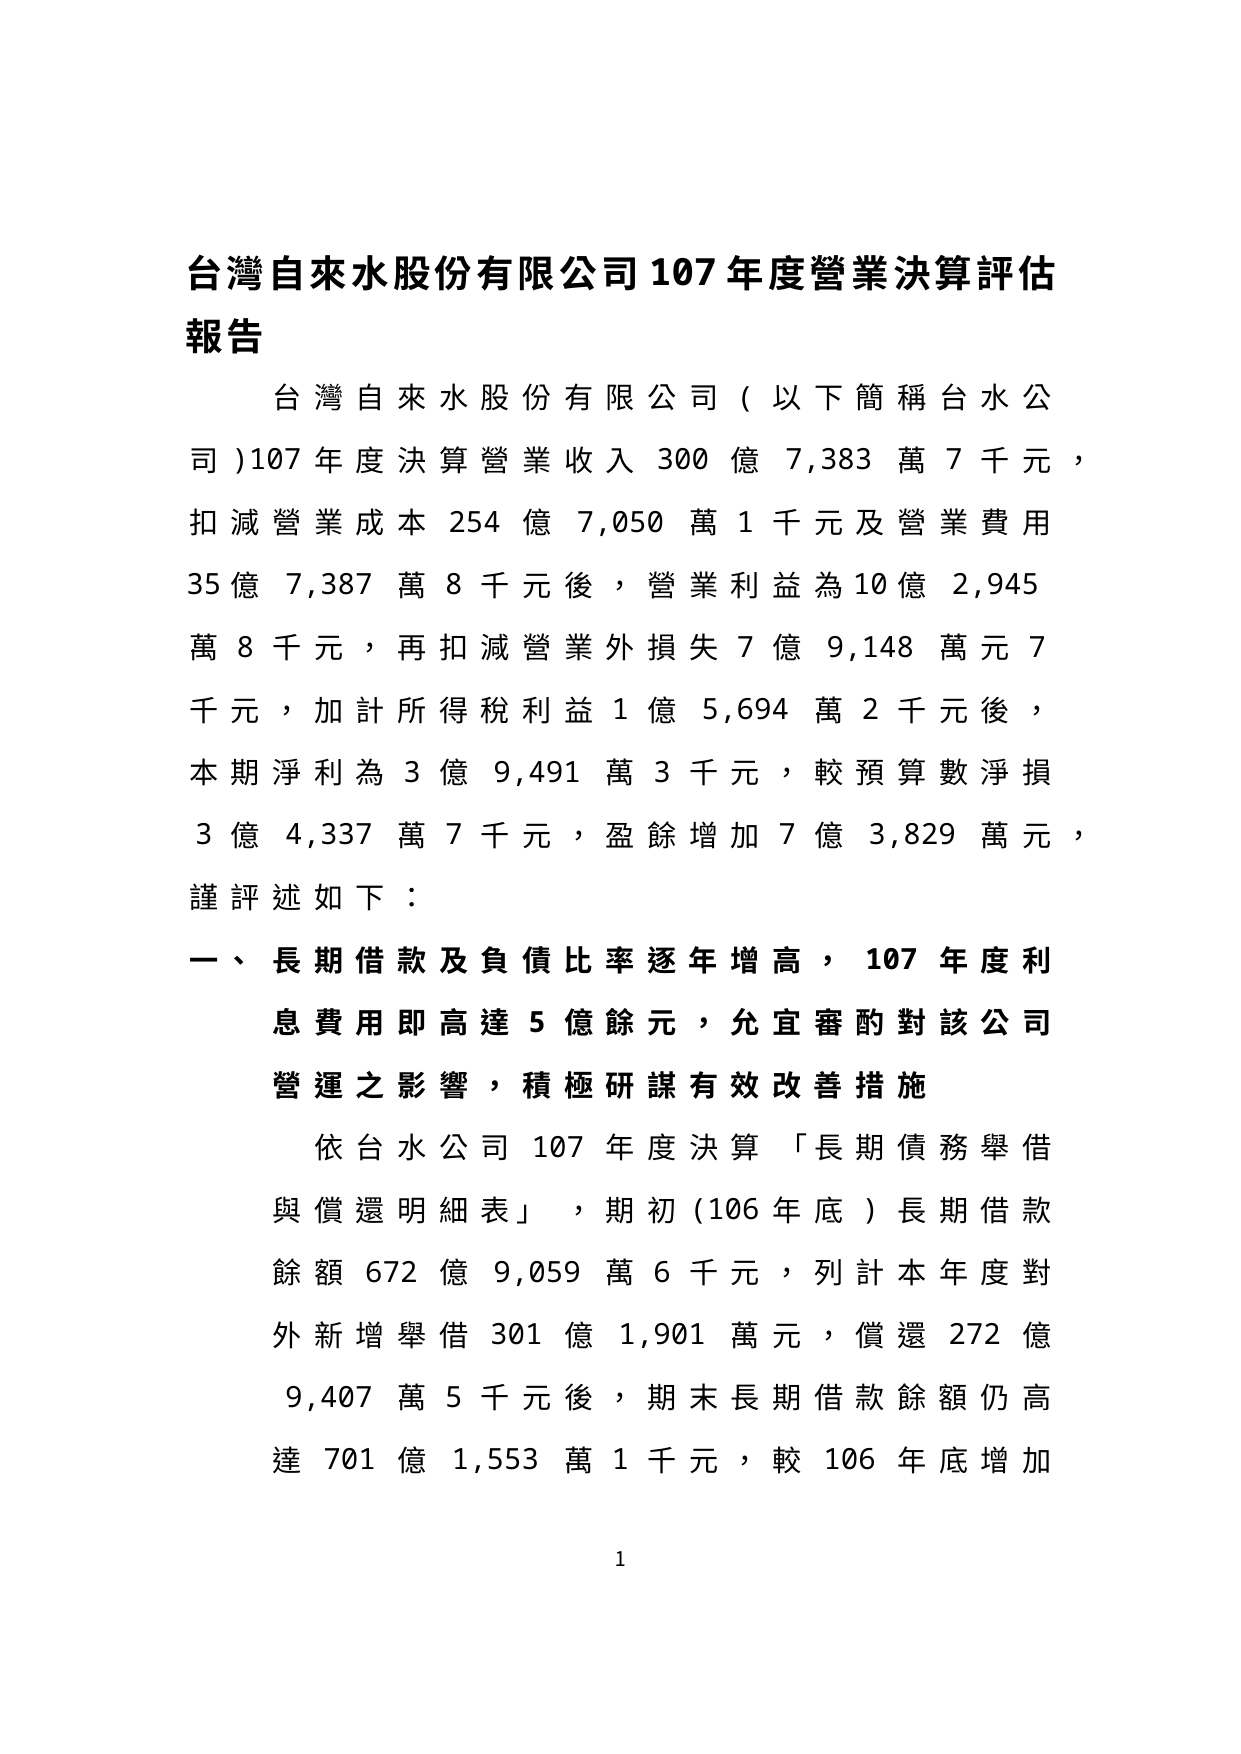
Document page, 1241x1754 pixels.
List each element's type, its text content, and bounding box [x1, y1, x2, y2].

text 台灣自來水股份有限公司107年度營業決算評估報告 [183, 229, 1058, 354]
text 依台水公司107年度決算「長期債務舉借與償還明細表」，期初(106年底)長期借款餘額672億9,059萬6千元，列計本年度對外新增舉借301億1,901萬元，償還272億9,407萬5千元後，期末長期借款餘額仍高達701億1,553萬1千元，較106年底增加 [242, 1104, 1058, 1479]
text 一、長期借款及負債比率逐年增高，107年度利息費用即高達5億餘元，允宜審酌對該公司營運之影響，積極研謀有效改善措施 [183, 917, 1058, 1104]
text 台灣自來水股份有限公司(以下簡稱台水公司)107年度決算營業收入300億7,383萬7千元，扣減營業成本254億7,050萬1千元及營業費用35億7,387萬8千元後，營業利益為10億2,945萬8千元，再扣減營業外損失7億9,148萬元7千元，加計所得稅利益1億5,694萬2千元後，本期淨利為3億9,491萬3千元，較預算數淨損3億4,337萬7千元，盈餘增加7億3,829萬元，謹評述如下： [183, 354, 1058, 917]
